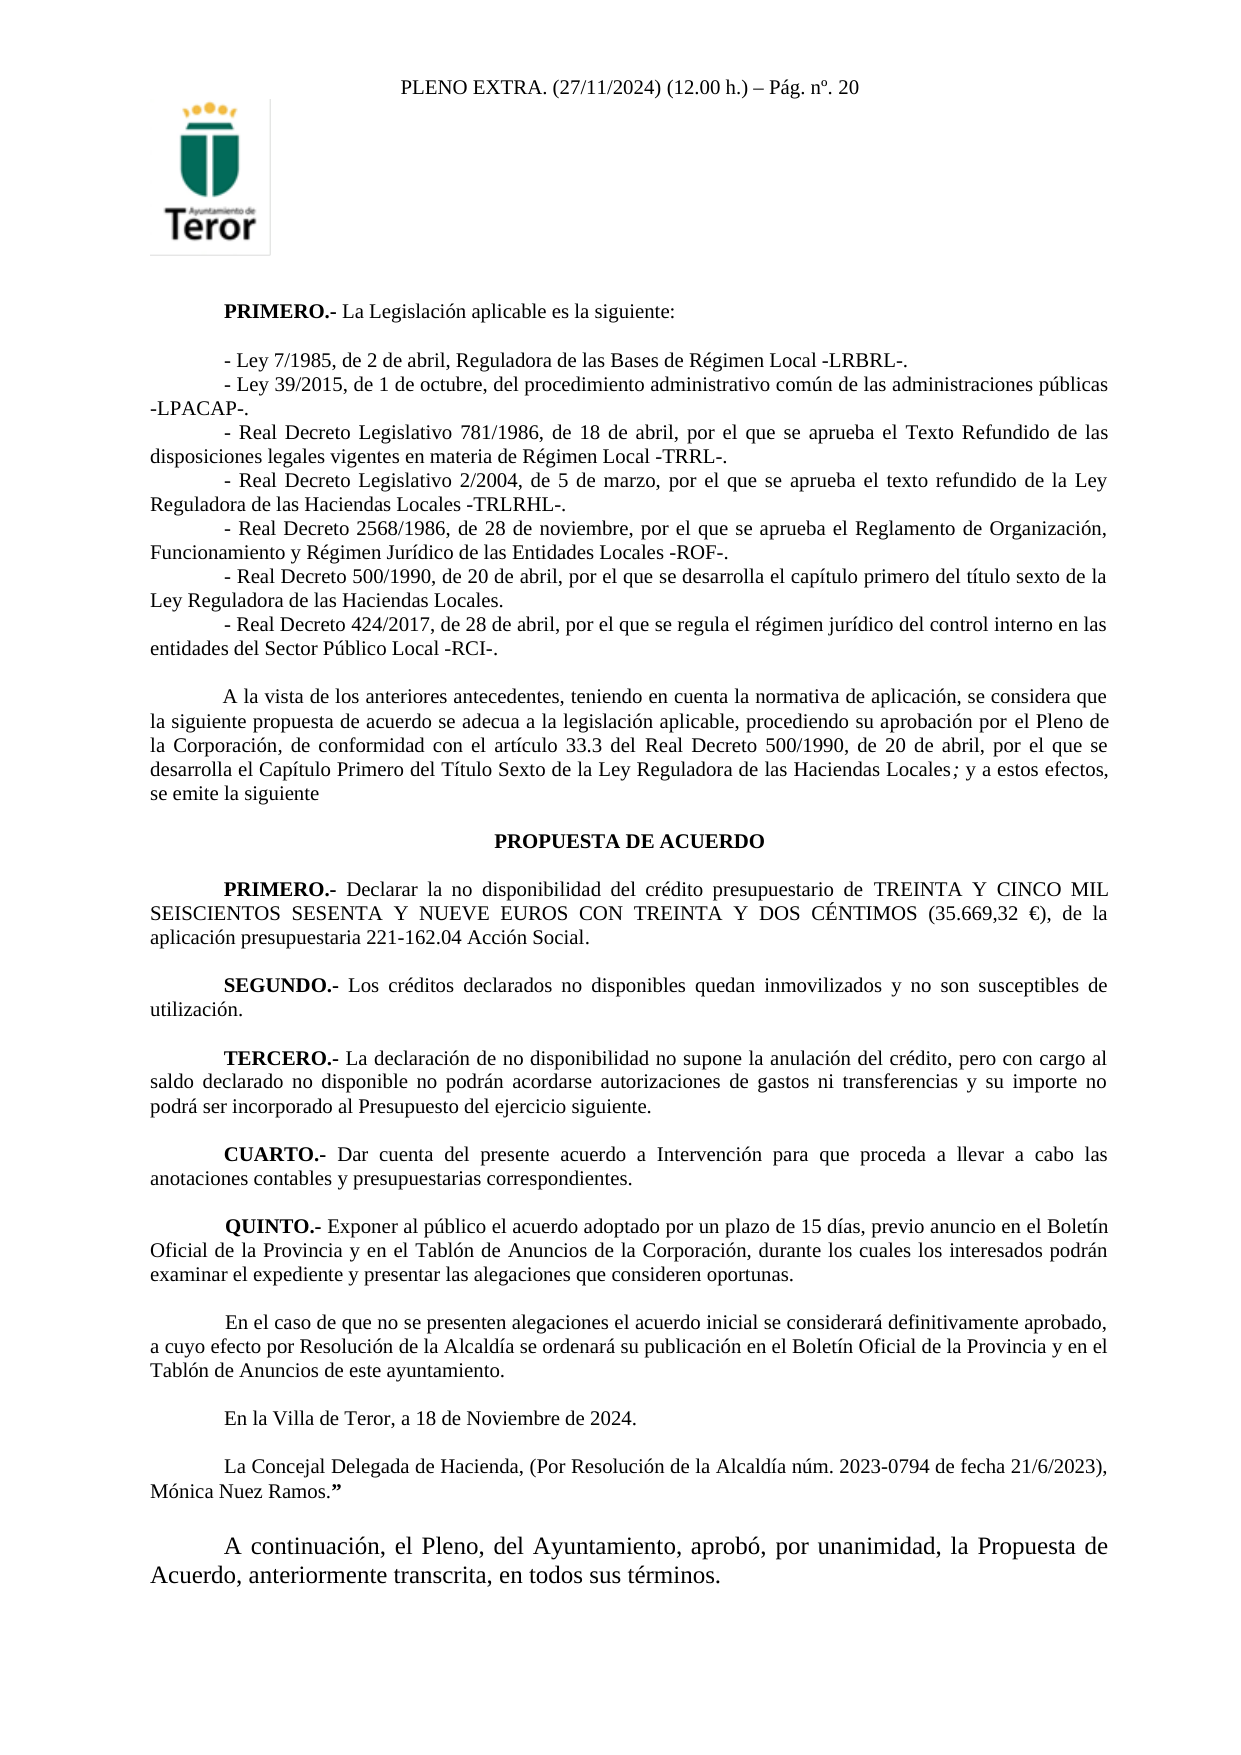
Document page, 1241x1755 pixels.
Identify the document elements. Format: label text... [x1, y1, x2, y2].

text PRIMERO.- Declarar la no disponibilidad del crédito presupuestario de TREINTA Y CINCO MIL SEISCIENTOS SESENTA Y NUEVE EUROS CON TREINTA Y DOS CÉNTIMOS (35.669,32 €), de la aplicación presupuestaria 221-162.04 Acción Social. [150, 877, 1109, 949]
text - Ley 7/1985, de 2 de abril, Reguladora de las Bases de Régimen Local -LRBRL-. [150, 348, 1109, 372]
text SEGUNDO.- Los créditos declarados no disponibles quedan inmovilizados y no son susceptibles de utilización. [150, 973, 1109, 1021]
text - Real Decreto 424/2017, de 28 de abril, por el que se regula el régimen jurídico del control interno en las entidades del Sector Público Local -RCI-. [150, 612, 1109, 660]
text TERCERO.- La declaración de no disponibilidad no supone la anulación del crédito, pero con cargo al saldo declarado no disponible no podrán acordarse autorizaciones de gastos ni transferencias y su importe no podrá ser incorporado al Presupuesto del ejercicio siguiente. [150, 1045, 1109, 1118]
text - Real Decreto Legislativo 781/1986, de 18 de abril, por el que se aprueba el Texto Refundido de las disposiciones legales vigentes en materia de Régimen Local -TRRL-. [150, 420, 1109, 468]
text - Real Decreto Legislativo 2/2004, de 5 de marzo, por el que se aprueba el texto refundido de la Ley Reguladora de las Haciendas Locales -TRLRHL-. [150, 468, 1109, 516]
text CUARTO.- Dar cuenta del presente acuerdo a Intervención para que proceda a llevar a cabo las anotaciones contables y presupuestarias correspondientes. [150, 1142, 1109, 1190]
text - Ley 39/2015, de 1 de octubre, del procedimiento administrativo común de las administraciones públicas -LPACAP-. [150, 372, 1109, 420]
text En la Villa de Teror, a 18 de Noviembre de 2024. [150, 1406, 1109, 1430]
text A la vista de los anteriores antecedentes, teniendo en cuenta la normativa de aplicación, se considera que la siguiente propuesta de acuerdo se adecua a la legislación aplicable, procediendo su aprobación por el Pleno de la Corporación, de conformidad con el artículo 33.3 del Real Decreto 500/1990, de 20 de abril, por el que se desarrolla el Capítulo Primero del Título Sexto de la Ley Reguladora de las Haciendas Locales; y a estos efectos, se emite la siguiente [150, 684, 1109, 805]
text A continuación, el Pleno, del Ayuntamiento, aprobó, por unanimidad, la Propuesta de Acuerdo, anteriormente transcrita, en todos sus términos. [150, 1531, 1109, 1589]
text - Real Decreto 500/1990, de 20 de abril, por el que se desarrolla el capítulo primero del título sexto de la Ley Reguladora de las Haciendas Locales. [150, 564, 1109, 612]
text QUINTO.- Exponer al público el acuerdo adoptado por un plazo de 15 días, previo anuncio en el Boletín Oficial de la Provincia y en el Tablón de Anuncios de la Corporación, durante los cuales los interesados podrán examinar el expediente y presentar las alegaciones que consideren oportunas. [150, 1214, 1109, 1286]
text En el caso de que no se presenten alegaciones el acuerdo inicial se considerará definitivamente aprobado, a cuyo efecto por Resolución de la Alcaldía se ordenará su publicación en el Boletín Oficial de la Provincia y en el Tablón de Anuncios de este ayuntamiento. [150, 1310, 1109, 1382]
text PROPUESTA DE ACUERDO [150, 829, 1109, 853]
text - Real Decreto 2568/1986, de 28 de noviembre, por el que se aprueba el Reglamento de Organización, Funcionamiento y Régimen Jurídico de las Entidades Locales -ROF-. [150, 516, 1109, 564]
text PRIMERO.- La Legislación aplicable es la siguiente: [150, 299, 1109, 323]
text La Concejal Delegada de Hacienda, (Por Resolución de la Alcaldía núm. 2023-0794 de fecha 21/6/2023), Mónica Nuez Ramos.” [150, 1454, 1109, 1503]
